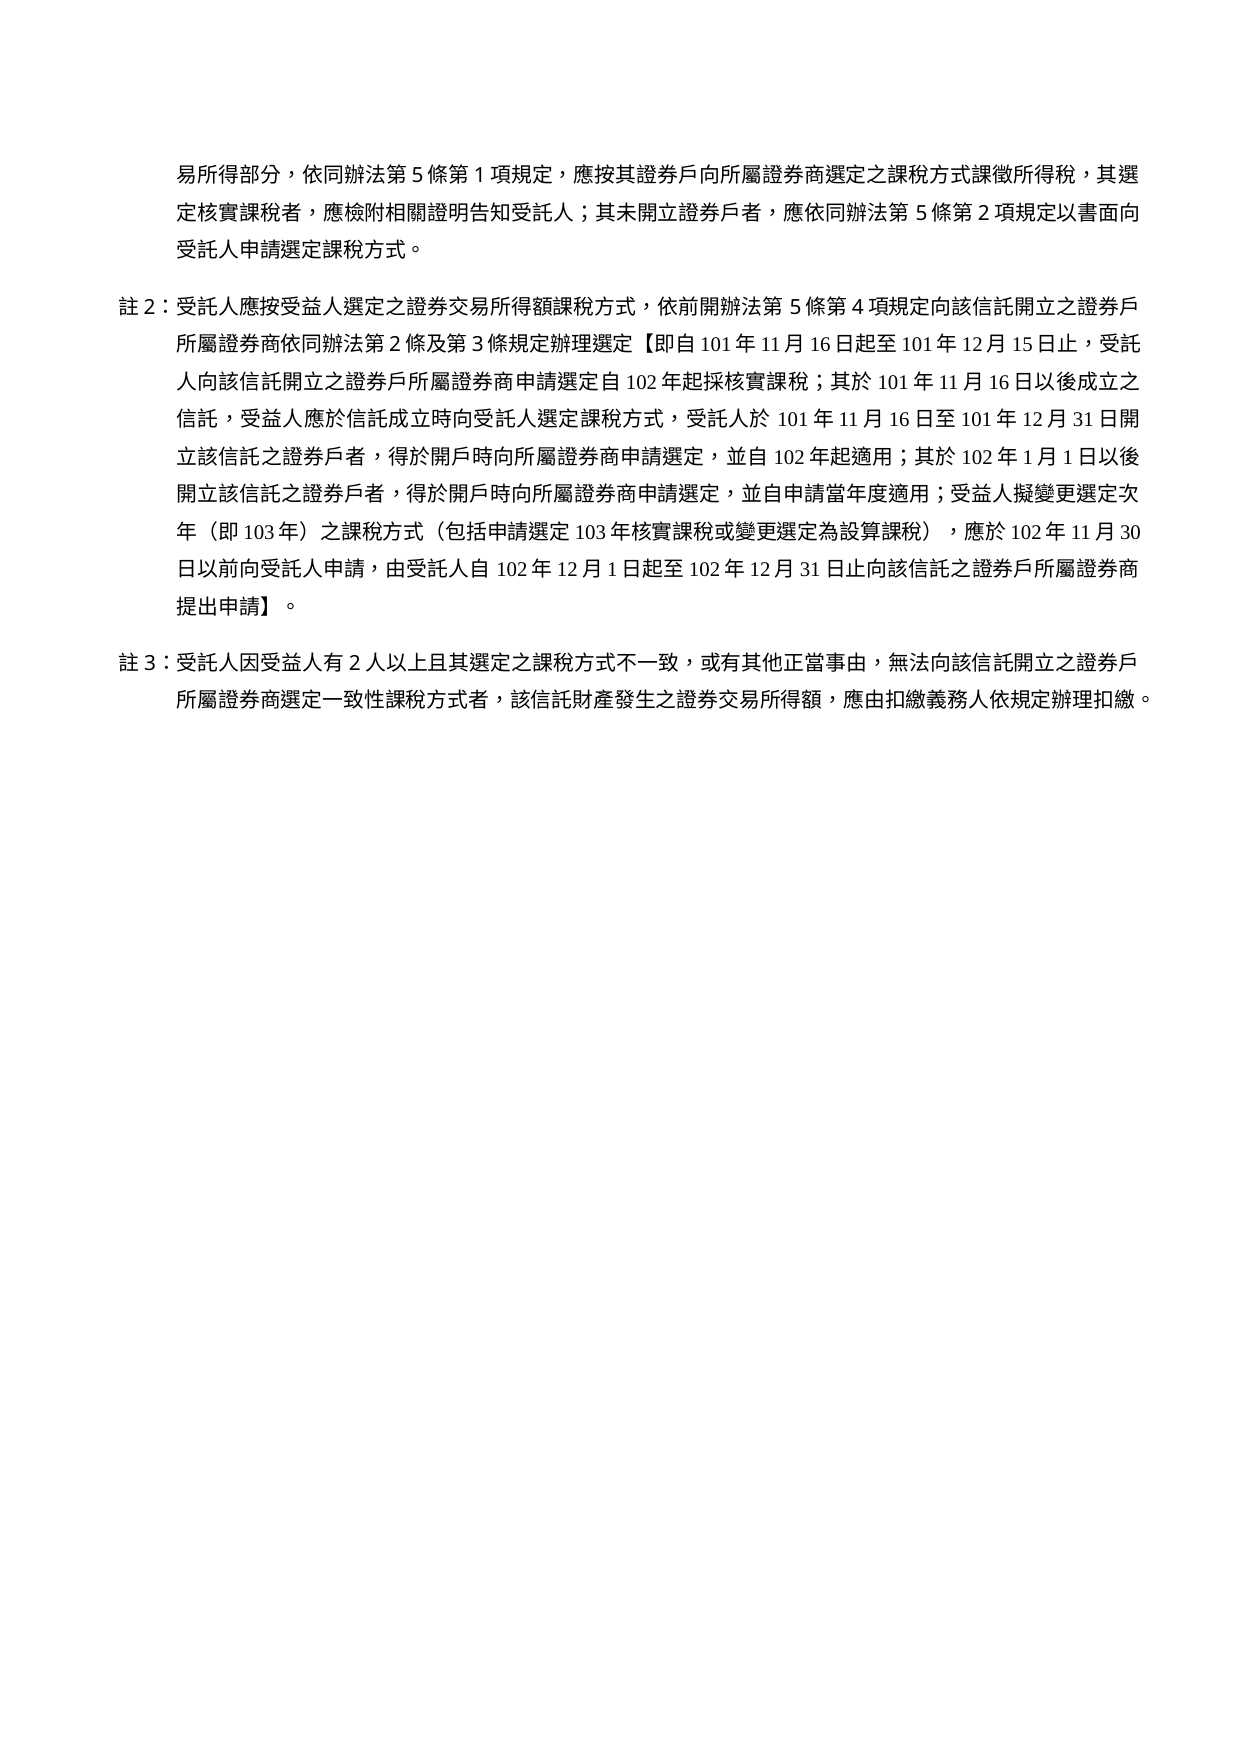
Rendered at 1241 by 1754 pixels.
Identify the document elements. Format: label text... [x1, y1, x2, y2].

text 註 3：受託人因受益人有2人以上且其選定之課稅方式不一致，或有其他正當事由，無法向該信託開立之證券戶 所屬證券商選定一致性課稅方式者，該信託財產發生之證券交易所得額，應由扣繳義務人依規定辦理扣繳。 [118, 643, 1141, 718]
text 易所得部分，依同辦法第5條第1項規定，應按其證券戶向所屬證券商選定之課稅方式課徵所得稅，其選定核實課稅者，應檢附相關證明告知受託人；其未開立證券戶者，應依同辦法第5條第2項規定以書面向受託人申請選定課稅方式。 [118, 155, 1141, 268]
text 註2：受託人應按受益人選定之證券交易所得額課稅方式，依前開辦法第5條第4項規定向該信託開立之證券戶所屬證券商依同辦法第2條及第3條規定辦理選定【即自101年11月16日起至101年12月15日止，受託人向該信託開立之證券戶所屬證券商申請選定自102年起採核實課稅；其於101年11月16日以後成立之信託，受益人應於信託成立時向受託人選定課稅方式，受託人於101年11月16日至101年12月31日開立該信託之證券戶者，得於開戶時向所屬證券商申請選定，並自102年起適用；其於102年1月1日以後開立該信託之證券戶者，得於開戶時向所屬證券商申請選定，並自申請當年度適用；受益人擬變更選定次年（即103年）之課稅方式（包括申請選定103年核實課稅或變更選定為設算課稅），應於102年11月30日以前向受託人申請，由受託人自102年12月1日起至102年12月31日止向該信託之證券戶所屬證券商提出申請】。 [118, 286, 1141, 624]
